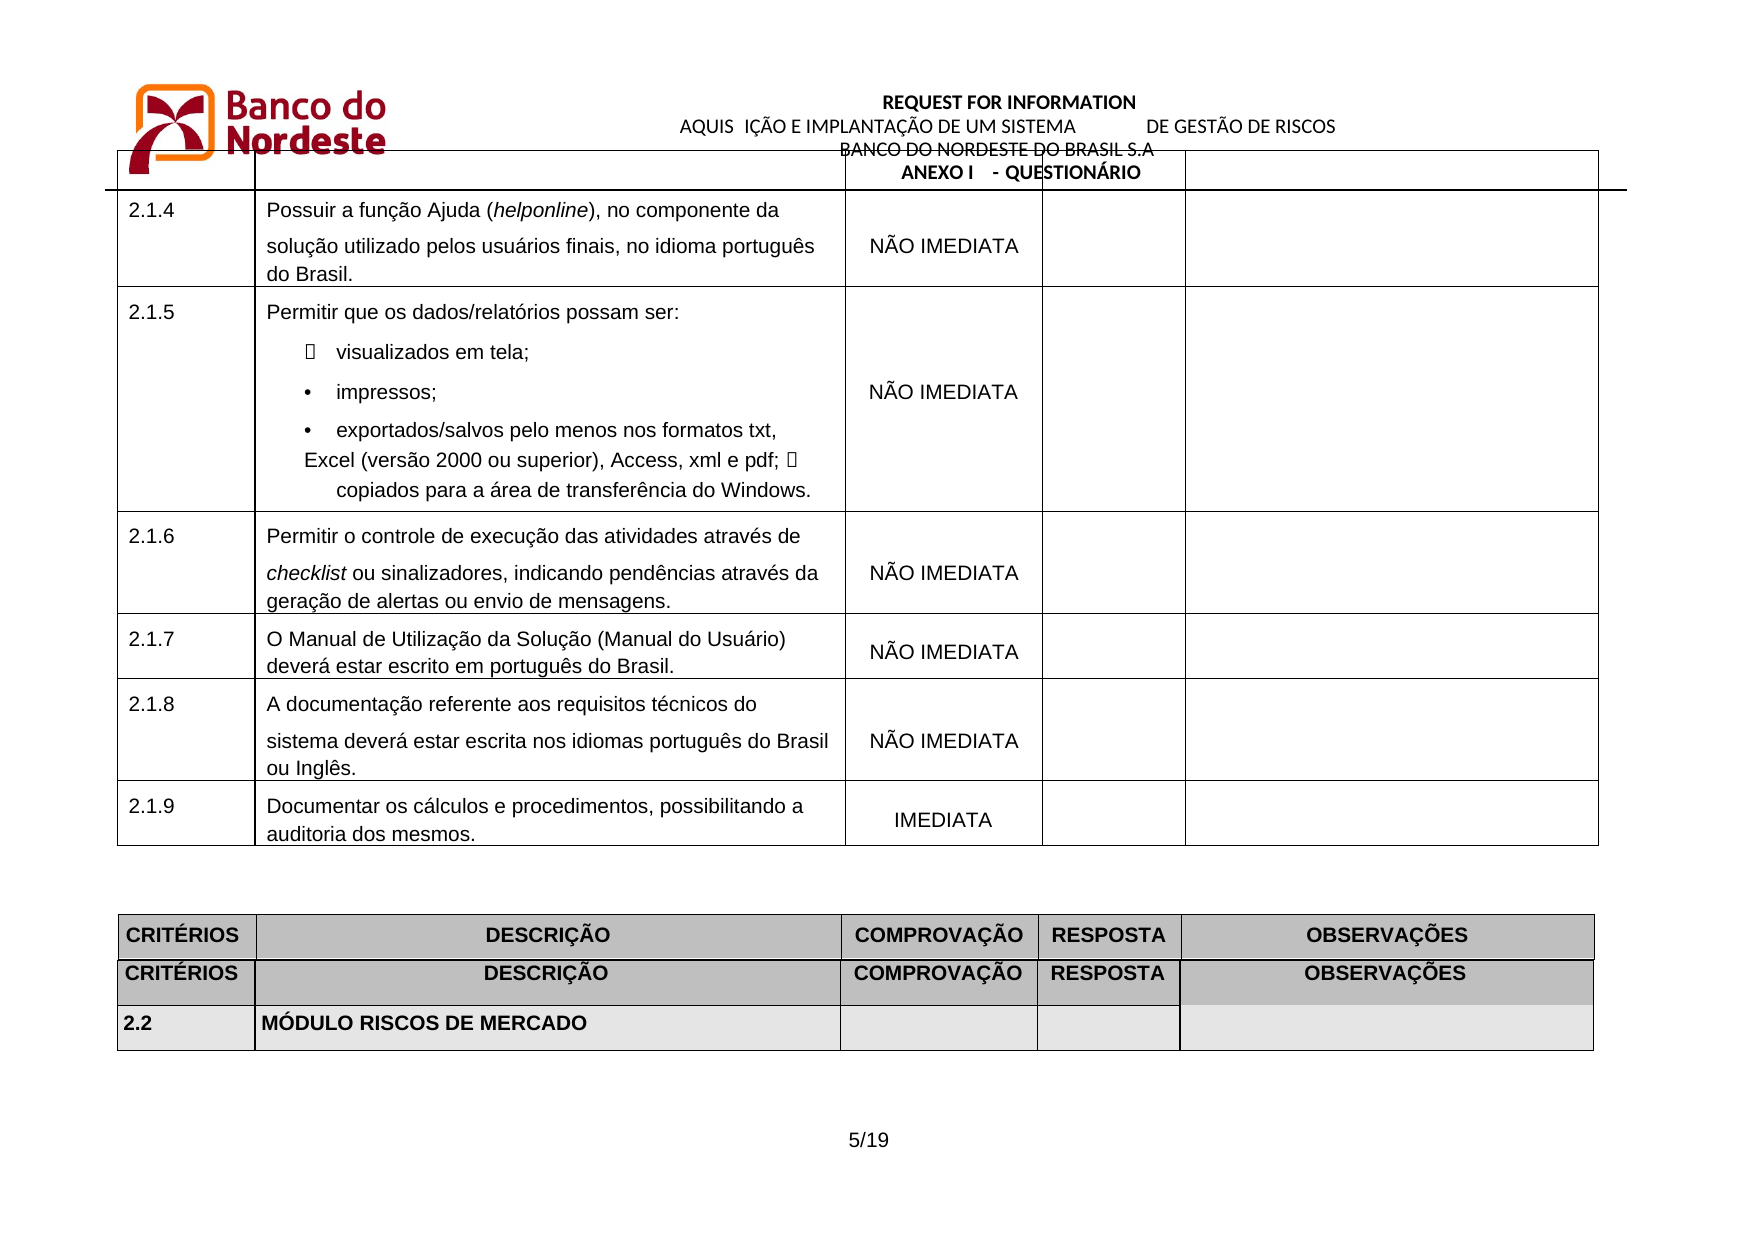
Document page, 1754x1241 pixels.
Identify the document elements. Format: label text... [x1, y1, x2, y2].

table_cell NÃO IMEDIATA [846, 614, 1042, 678]
table_cell [1186, 679, 1598, 716]
table_header COMPROVAÇÃO [841, 961, 1037, 1005]
table_cell [118, 716, 254, 780]
table_cell [1038, 1006, 1179, 1050]
table_cell [1043, 221, 1185, 286]
table_cell [1186, 716, 1598, 780]
table_cell Possuir a função Ajuda (helponline), no componente da [256, 151, 845, 221]
table_cell 2.1.9 [118, 781, 254, 845]
table_cell NÃO IMEDIATA [846, 221, 1042, 286]
table_cell [1186, 367, 1598, 511]
table_cell [841, 1006, 1037, 1050]
table_cell Documentar os cálculos e procedimentos, possibilitando a auditoria dos mesmos. [256, 781, 845, 845]
table_cell [1181, 1011, 1593, 1050]
table_cell [1043, 287, 1185, 367]
table_header OBSERVAÇÕES [1181, 961, 1593, 1005]
table_cell [1186, 614, 1598, 678]
table_header CRITÉRIOS [118, 961, 254, 1005]
table_cell [846, 512, 1042, 548]
table_cell impressos; exportados/salvos pelo menos nos formatos txt, Excel (versão 2000 ou superior), Access, xml e pdf;  copiados para a área de transferência do Windows. [256, 367, 845, 511]
table_cell 2.1.6 [118, 512, 254, 548]
table_cell 2.1.4 [118, 151, 254, 221]
table_cell 2.1.5 [118, 287, 254, 367]
table_cell [118, 221, 254, 286]
table_cell NÃO IMEDIATA [846, 716, 1042, 780]
table_cell [1043, 716, 1185, 780]
table_cell [1043, 512, 1185, 548]
table_cell [846, 151, 1042, 221]
table_header DESCRIÇÃO [257, 915, 841, 958]
table_header DESCRIÇÃO [256, 961, 840, 1005]
table_cell [1043, 151, 1185, 221]
table_cell [1043, 367, 1185, 511]
table_cell [1043, 679, 1185, 716]
table_cell 2.1.7 [118, 614, 254, 678]
table_header OBSERVAÇÕES [1182, 915, 1594, 958]
table_cell A documentação referente aos requisitos técnicos do [256, 679, 845, 716]
table_cell Permitir o controle de execução das atividades através de [256, 512, 845, 548]
table_cell NÃO IMEDIATA [846, 367, 1042, 511]
table_cell O Manual de Utilização da Solução (Manual do Usuário) deverá estar escrito em português do Brasil. [256, 614, 845, 678]
table_cell [118, 367, 254, 511]
table_cell [1186, 548, 1598, 613]
table_cell [1186, 221, 1598, 286]
table_header COMPROVAÇÃO [842, 915, 1038, 958]
table_cell [118, 548, 254, 613]
picture [118, 73, 393, 150]
table_cell NÃO IMEDIATA [846, 548, 1042, 613]
table_cell [846, 287, 1042, 367]
table_cell solução utilizado pelos usuários finais, no idioma português do Brasil. [256, 221, 845, 286]
table_cell sistema deverá estar escrita nos idiomas português do Brasil ou Inglês. [256, 716, 845, 780]
table_cell [1043, 781, 1185, 845]
table_header CRITÉRIOS [119, 915, 256, 958]
table_cell checklist ou sinalizadores, indicando pendências através da geração de alertas ou envio de mensagens. [256, 548, 845, 613]
table_cell [1186, 151, 1598, 221]
table_cell Permitir que os dados/relatórios possam ser:  visualizados em tela; [256, 287, 845, 367]
table_header RESPOSTA [1039, 915, 1181, 958]
table_header RESPOSTA [1038, 961, 1179, 1005]
table_cell 2.1.8 [118, 679, 254, 716]
table_cell [1186, 287, 1598, 367]
table_cell [846, 679, 1042, 716]
table_cell [1186, 512, 1598, 548]
table_cell IMEDIATA [846, 781, 1042, 845]
table_cell 2.2 [118, 1006, 254, 1050]
table_cell MÓDULO RISCOS DE MERCADO [256, 1006, 840, 1050]
table_cell [1186, 781, 1598, 845]
table_cell [1043, 548, 1185, 613]
table_cell [1043, 614, 1185, 678]
